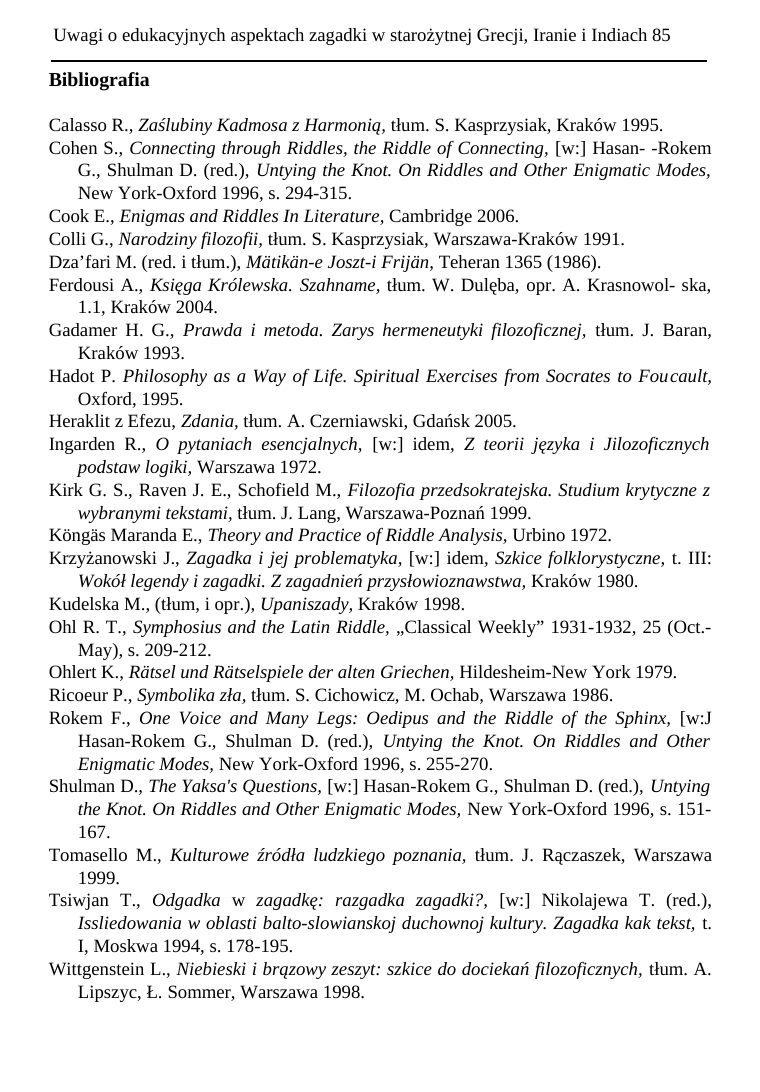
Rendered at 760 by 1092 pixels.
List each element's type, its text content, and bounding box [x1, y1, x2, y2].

text Bibliografia [48, 68, 712, 91]
text Colli G., Narodziny filozofii, tłum. S. Kasprzysiak, Warszawa-Kraków 1991. [48, 228, 712, 249]
text Cohen S., Connecting through Riddles, the Riddle of Connecting, [w:] Hasan- -Rokem G., Shulman D. (red.), Untying the Knot. On Riddles and Other Enigmatic Modes, New York-Oxford 1996, s. 294-315. [48, 137, 712, 204]
text Krzyżanowski J., Zagadka i jej problematyka, [w:] idem, Szkice folklorystyczne, t. III: Wokół legendy i zagadki. Z zagadnień przysłowioznawstwa, Kraków 1980. [48, 547, 712, 592]
text Kudelska M., (tłum, i opr.), Upaniszady, Kraków 1998. [48, 593, 712, 614]
text Tomasello M., Kulturowe źródła ludzkiego poznania, tłum. J. Rączaszek, War­szawa 1999. [48, 844, 712, 888]
text Kirk G. S., Raven J. E., Schofield M., Filozofia przedsokratejska. Studium kry­tyczne z wybranymi tekstami, tłum. J. Lang, Warszawa-Poznań 1999. [48, 479, 712, 523]
text Ohlert K., Rätsel und Rätselspiele der alten Griechen, Hildesheim-New York 1979. [48, 661, 712, 683]
text Ohl R. T., Symphosius and the Latin Riddle, „Classical Weekly” 1931-1932, 25 (Oct.-May), s. 209-212. [48, 616, 712, 660]
text Hadot P. Philosophy as a Way of Life. Spiritual Exercises from Socrates to Fou­cault, Oxford, 1995. [48, 365, 712, 409]
text Dza’fari M. (red. i tłum.), Mätikän-e Joszt-i Frijän, Teheran 1365 (1986). [48, 251, 712, 272]
text Rokem F., One Voice and Many Legs: Oedipus and the Riddle of the Sphinx, [w:J Hasan-Rokem G., Shulman D. (red.), Untying the Knot. On Riddles and Other Enigmatic Modes, New York-Oxford 1996, s. 255-270. [48, 707, 712, 774]
text Tsiwjan T., Odgadka w zagadkę: razgadka zagadki?, [w:] Nikolajewa T. (red.), Issliedowania w oblasti balto-slowianskoj duchownoj kultury. Zagadka kak tekst, t. I, Moskwa 1994, s. 178-195. [48, 889, 712, 957]
text Gadamer H. G., Prawda i metoda. Zarys hermeneutyki filozoficznej, tłum. J. Ba­ran, Kraków 1993. [48, 319, 712, 363]
text Köngäs Maranda E., Theory and Practice of Riddle Analysis, Urbino 1972. [48, 524, 712, 546]
text Cook E., Enigmas and Riddles In Literature, Cambridge 2006. [48, 205, 712, 227]
text Heraklit z Efezu, Zdania, tłum. A. Czerniawski, Gdańsk 2005. [48, 410, 712, 432]
text Uwagi o edukacyjnych aspektach zagadki w starożytnej Grecji, Iranie i Indiach 85 [53, 23, 708, 45]
text Ferdousi A., Księga Królewska. Szahname, tłum. W. Dulęba, opr. A. Krasnowol- ska, 1.1, Kraków 2004. [48, 273, 712, 318]
text Ricoeur P., Symbolika zła, tłum. S. Cichowicz, M. Ochab, Warszawa 1986. [48, 684, 712, 706]
text Shulman D., The Yaksa's Questions, [w:] Hasan-Rokem G., Shulman D. (red.), Untying the Knot. On Riddles and Other Enigmatic Modes, New York-Oxford 1996, s. 151-167. [48, 775, 712, 842]
text Calasso R., Zaślubiny Kadmosa z Harmonią, tłum. S. Kasprzysiak, Kraków 1995. [48, 114, 712, 135]
text Ingarden R., O pytaniach esencjalnych, [w:] idem, Z teorii języka i Jilozoficznych podstaw logiki, Warszawa 1972. [48, 433, 712, 477]
text Wittgenstein L., Niebieski i brązowy zeszyt: szkice do dociekań filozoficznych, tłum. A. Lipszyc, Ł. Sommer, Warszawa 1998. [48, 958, 712, 1002]
